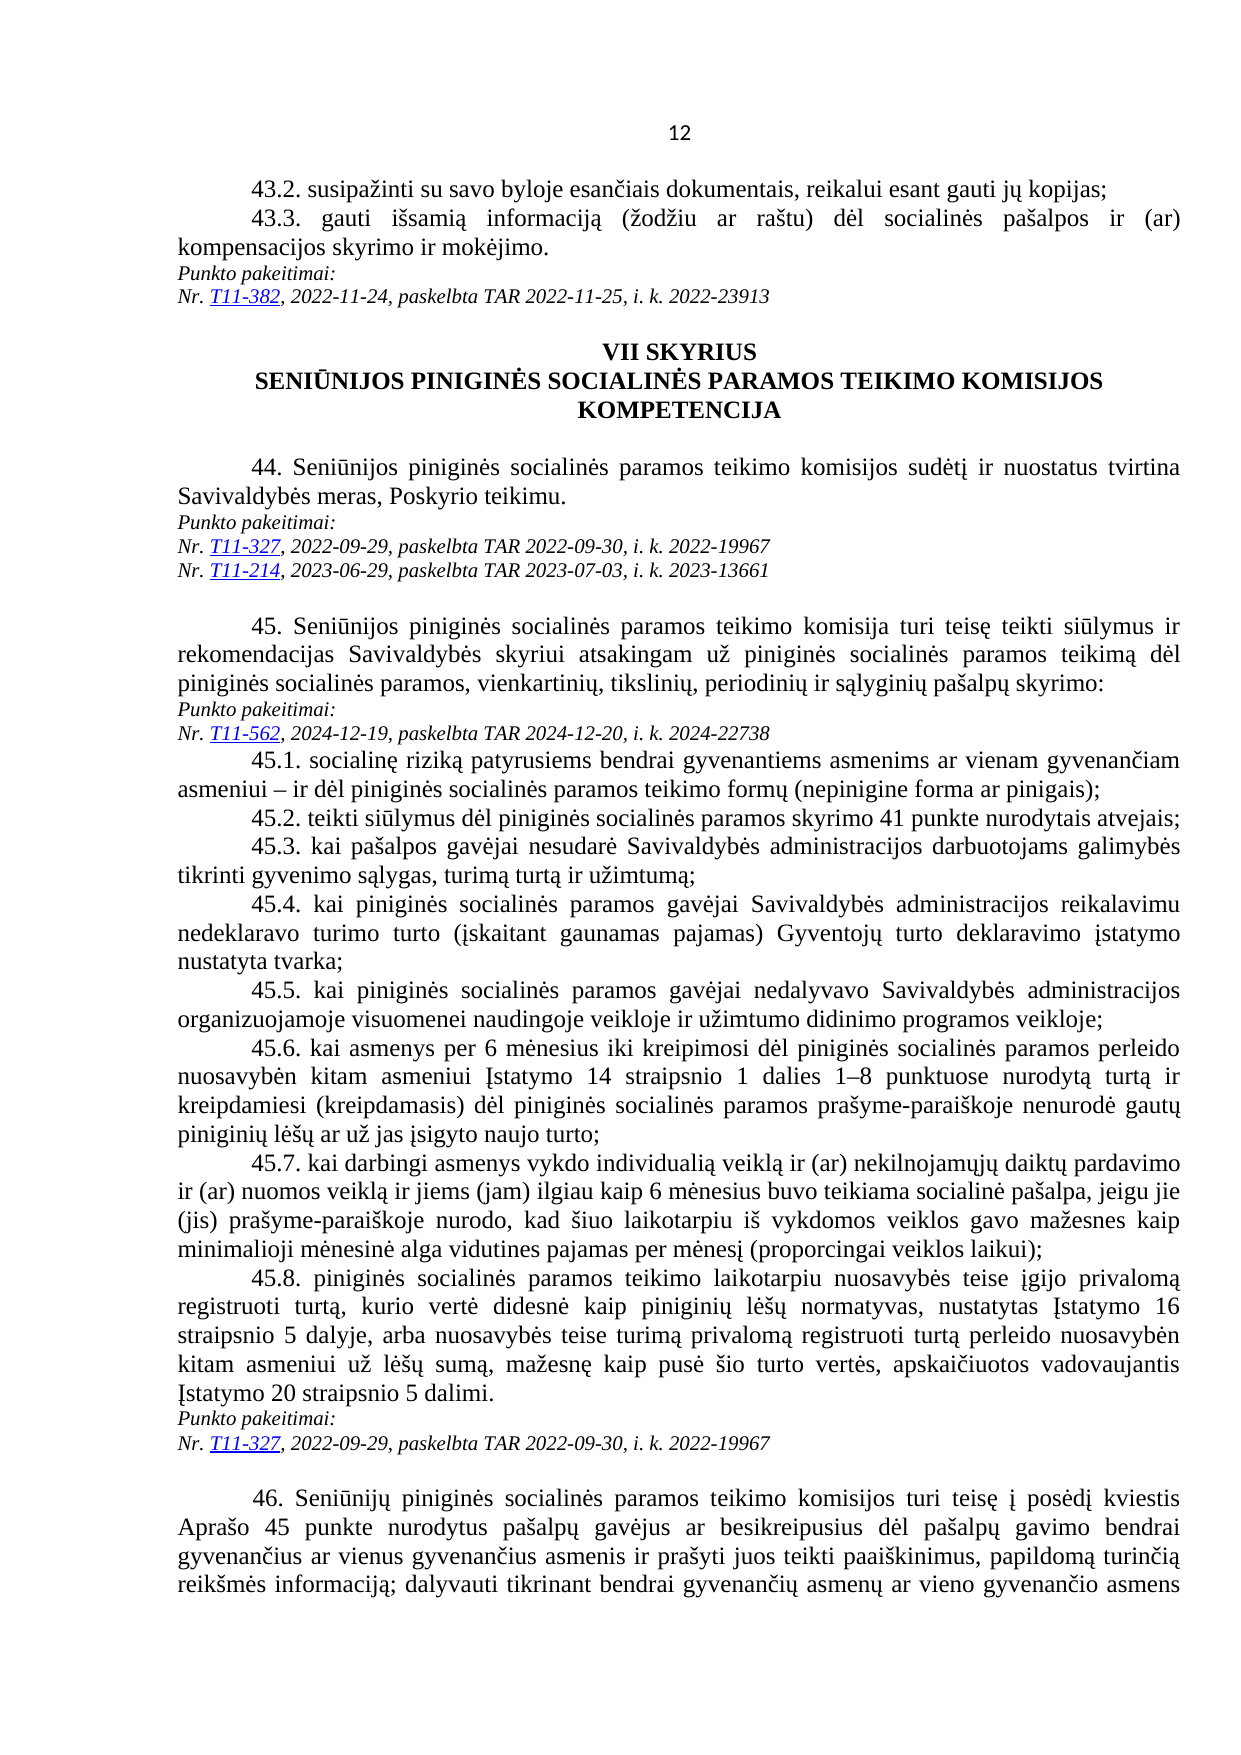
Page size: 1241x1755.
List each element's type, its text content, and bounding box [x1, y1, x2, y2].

text 46. Seniūnijų piniginės socialinės paramos teikimo komisijos turi teisę į posėdį kviestis Aprašo 45 punkte nurodytus pašalpų gavėjus ar besikreipusius dėl pašalpų gavimo bendrai gyvenančius ar vienus gyvenančius asmenis ir prašyti juos teikti paaiškinimus, papildomą turinčią reikšmės informaciją; dalyvauti tikrinant bendrai gyvenančių asmenų ar vieno gyvenančio asmens [177, 1483, 1181, 1598]
text 45.7. kai darbingi asmenys vykdo individualią veiklą ir (ar) nekilnojamųjų daiktų pardavimo ir (ar) nuomos veiklą ir jiems (jam) ilgiau kaip 6 mėnesius buvo teikiama socialinė pašalpa, jeigu jie (jis) prašyme-paraiškoje nurodo, kad šiuo laikotarpiu iš vykdomos veiklos gavo mažesnes kaip minimalioji mėnesinė alga vidutines pajamas per mėnesį (proporcingai veiklos laikui); [177, 1148, 1181, 1263]
text Nr. T11-562, 2024-12-19, paskelbta TAR 2024-12-20, i. k. 2024-22738 [177, 721, 1181, 745]
text 45.1. socialinę riziką patyrusiems bendrai gyvenantiems asmenims ar vienam gyvenančiam asmeniui – ir dėl piniginės socialinės paramos teikimo formų (nepinigine forma ar pinigais); [177, 745, 1181, 803]
text Punkto pakeitimai: [177, 1406, 1181, 1430]
text Nr. T11-327, 2022-09-29, paskelbta TAR 2022-09-30, i. k. 2022-19967 [177, 534, 1181, 558]
text 45.4. kai piniginės socialinės paramos gavėjai Savivaldybės administracijos reikalavimu nedeklaravo turimo turto (įskaitant gaunamas pajamas) Gyventojų turto deklaravimo įstatymo nustatyta tvarka; [177, 889, 1181, 975]
text VII SKYRIUS [177, 337, 1181, 366]
text Nr. T11-214, 2023-06-29, paskelbta TAR 2023-07-03, i. k. 2023-13661 [177, 558, 1181, 582]
text Nr. T11-382, 2022-11-24, paskelbta TAR 2022-11-25, i. k. 2022-23913 [177, 284, 1181, 308]
text Nr. T11-327, 2022-09-29, paskelbta TAR 2022-09-30, i. k. 2022-19967 [177, 1430, 1181, 1454]
text Punkto pakeitimai: [177, 260, 1181, 284]
text Punkto pakeitimai: [177, 510, 1181, 534]
text Punkto pakeitimai: [177, 697, 1181, 721]
text 44. Seniūnijos piniginės socialinės paramos teikimo komisijos sudėtį ir nuostatus tvirtina Savivaldybės meras, Poskyrio teikimu. [177, 452, 1181, 510]
text 43.3. gauti išsamią informaciją (žodžiu ar raštu) dėl socialinės pašalpos ir (ar) kompensacijos skyrimo ir mokėjimo. [177, 203, 1181, 260]
text 45. Seniūnijos piniginės socialinės paramos teikimo komisija turi teisę teikti siūlymus ir rekomendacijas Savivaldybės skyriui atsakingam už piniginės socialinės paramos teikimą dėl piniginės socialinės paramos, vienkartinių, tikslinių, periodinių ir sąlyginių pašalpų skyrimo: [177, 611, 1181, 697]
text 45.8. piniginės socialinės paramos teikimo laikotarpiu nuosavybės teise įgijo privalomą registruoti turtą, kurio vertė didesnė kaip piniginių lėšų normatyvas, nustatytas Įstatymo 16 straipsnio 5 dalyje, arba nuosavybės teise turimą privalomą registruoti turtą perleido nuosavybėn kitam asmeniui už lėšų sumą, mažesnę kaip pusė šio turto vertės, apskaičiuotos vadovaujantis Įstatymo 20 straipsnio 5 dalimi. [177, 1263, 1181, 1406]
text 45.5. kai piniginės socialinės paramos gavėjai nedalyvavo Savivaldybės administracijos organizuojamoje visuomenei naudingoje veikloje ir užimtumo didinimo programos veikloje; [177, 975, 1181, 1033]
text 45.6. kai asmenys per 6 mėnesius iki kreipimosi dėl piniginės socialinės paramos perleido nuosavybėn kitam asmeniui Įstatymo 14 straipsnio 1 dalies 1–8 punktuose nurodytą turtą ir kreipdamiesi (kreipdamasis) dėl piniginės socialinės paramos prašyme-paraiškoje nenurodė gautų piniginių lėšų ar už jas įsigyto naujo turto; [177, 1033, 1181, 1148]
text SENIŪNIJOS PINIGINĖS SOCIALINĖS PARAMOS TEIKIMO KOMISIJOS KOMPETENCIJA [177, 366, 1181, 423]
text 45.2. teikti siūlymus dėl piniginės socialinės paramos skyrimo 41 punkte nurodytais atvejais; [177, 803, 1181, 831]
text 45.3. kai pašalpos gavėjai nesudarė Savivaldybės administracijos darbuotojams galimybės tikrinti gyvenimo sąlygas, turimą turtą ir užimtumą; [177, 831, 1181, 889]
text 43.2. susipažinti su savo byloje esančiais dokumentais, reikalui esant gauti jų kopijas; [177, 174, 1181, 203]
